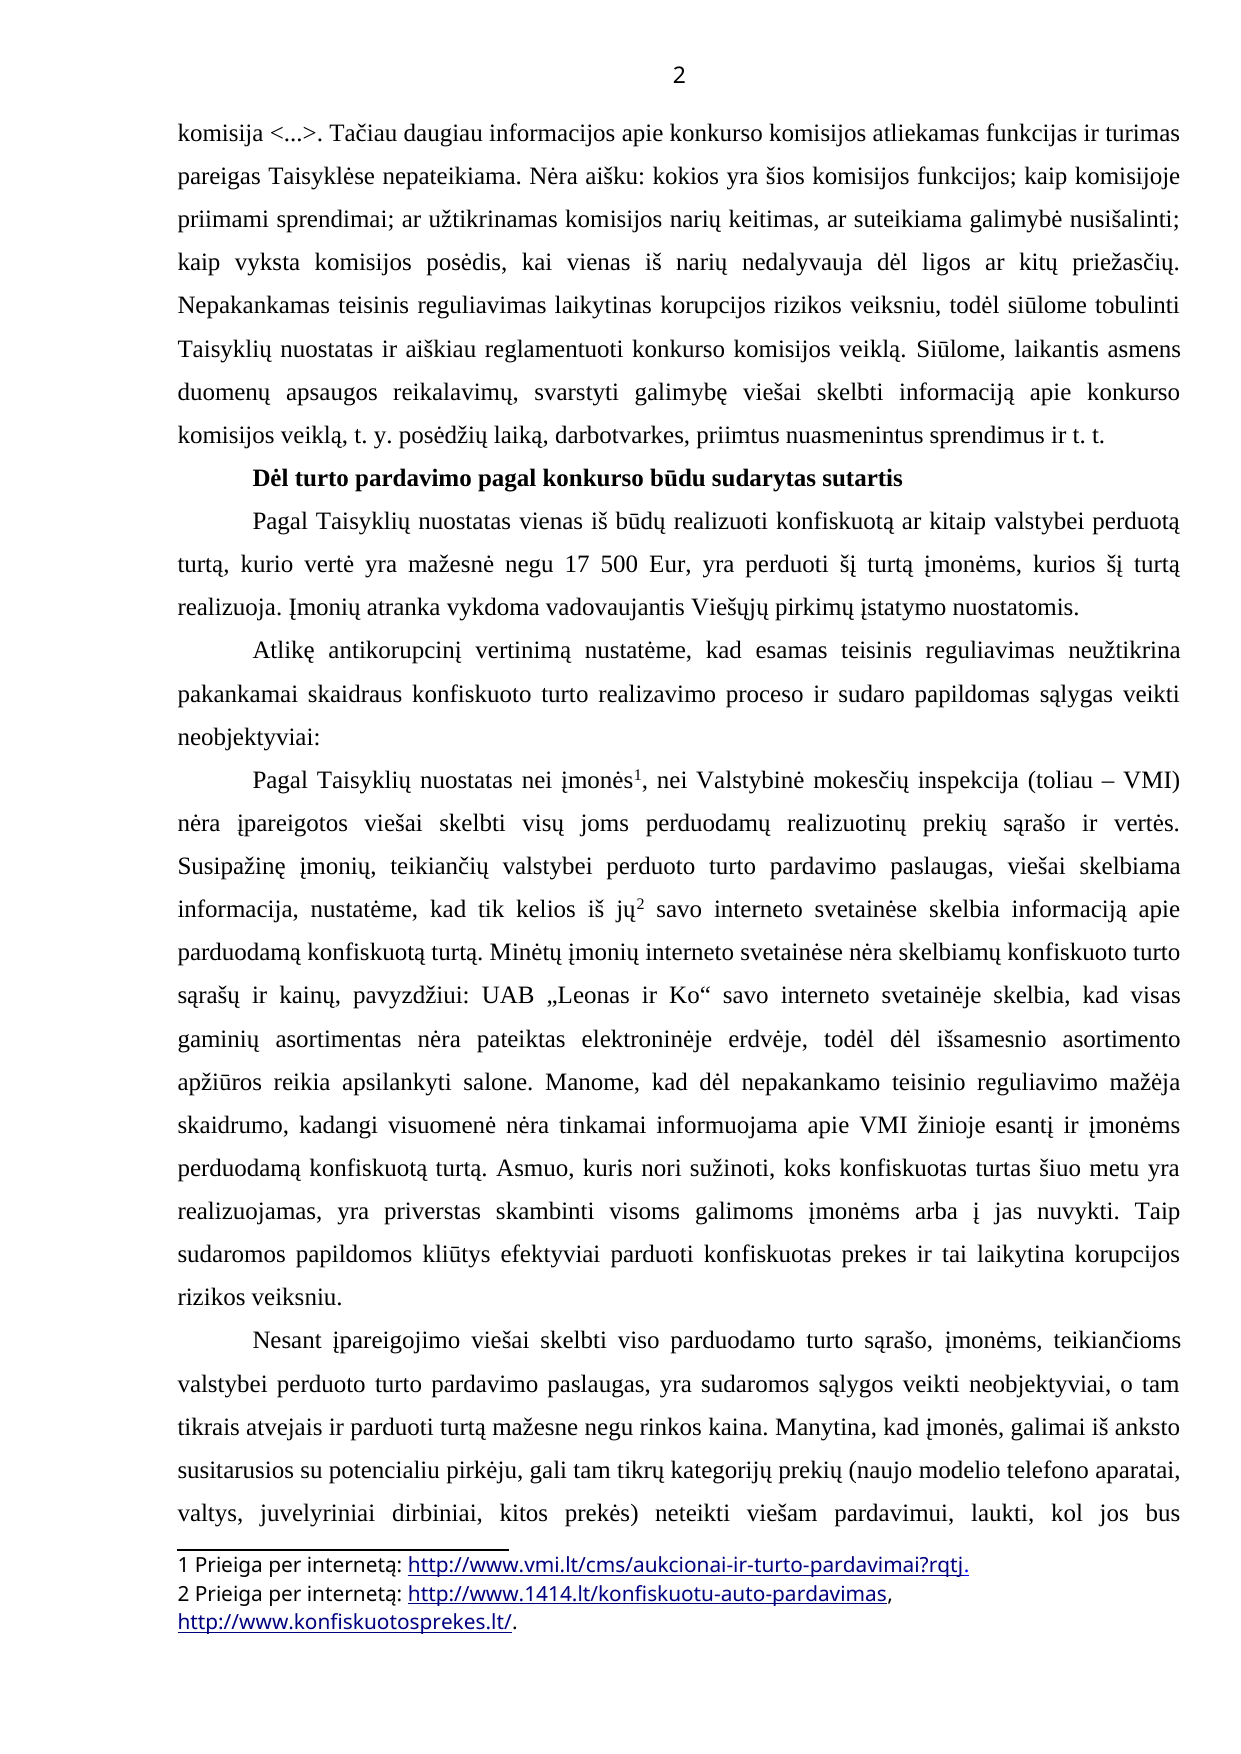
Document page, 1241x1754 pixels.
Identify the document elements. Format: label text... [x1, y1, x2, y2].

text Pagal Taisyklių nuostatas vienas iš būdų realizuoti konfiskuotą ar kitaip valstybei perduotą turtą, kurio vertė yra mažesnė negu 17 500 Eur, yra perduoti šį turtą įmonėms, kurios šį turtą realizuoja. Įmonių atranka vykdoma vadovaujantis Viešųjų pirkimų įstatymo nuostatomis. [177, 506, 1181, 621]
text komisija <...>. Tačiau daugiau informacijos apie konkurso komisijos atliekamas funkcijas ir turimas pareigas Taisyklėse nepateikiama. Nėra aišku: kokios yra šios komisijos funkcijos; kaip komisijoje priimami sprendimai; ar užtikrinamas komisijos narių keitimas, ar suteikiama galimybė nusišalinti; kaip vyksta komisijos posėdis, kai vienas iš narių nedalyvauja dėl ligos ar kitų priežasčių. Nepakankamas teisinis reguliavimas laikytinas korupcijos rizikos veiksniu, todėl siūlome tobulinti Taisyklių nuostatas ir aiškiau reglamentuoti konkurso komisijos veiklą. Siūlome, laikantis asmens duomenų apsaugos reikalavimų, svarstyti galimybę viešai skelbti informaciją apie konkurso komisijos veiklą, t. y. posėdžių laiką, darbotvarkes, priimtus nuasmenintus sprendimus ir t. t. [177, 118, 1181, 449]
text Prieiga per internetą: http://www.vmi.lt/cms/aukcionai-ir-turto-pardavimai?rqtj. [177, 1551, 1181, 1579]
text Pagal Taisyklių nuostatas nei įmonės, nei Valstybinė mokesčių inspekcija (toliau – VMI) nėra įpareigotos viešai skelbti visų joms perduodamų realizuotinų prekių sąrašo ir vertės. Susipažinę įmonių, teikiančių valstybei perduoto turto pardavimo paslaugas, viešai skelbiama informacija, nustatėme, kad tik kelios iš jų savo interneto svetainėse skelbia informaciją apie parduodamą konfiskuotą turtą. Minėtų įmonių interneto svetainėse nėra skelbiamų konfiskuoto turto sąrašų ir kainų, pavyzdžiui: UAB „Leonas ir Ko“ savo interneto svetainėje skelbia, kad visas gaminių asortimentas nėra pateiktas elektroninėje erdvėje, todėl dėl išsamesnio asortimento apžiūros reikia apsilankyti salone. Manome, kad dėl nepakankamo teisinio reguliavimo mažėja skaidrumo, kadangi visuomenė nėra tinkamai informuojama apie VMI žinioje esantį ir įmonėms perduodamą konfiskuotą turtą. Asmuo, kuris nori sužinoti, koks konfiskuotas turtas šiuo metu yra realizuojamas, yra priverstas skambinti visoms galimoms įmonėms arba į jas nuvykti. Taip sudaromos papildomos kliūtys efektyviai parduoti konfiskuotas prekes ir tai laikytina korupcijos rizikos veiksniu. [177, 765, 1181, 1311]
text Prieiga per internetą: http://www.1414.lt/konfiskuotu-auto-pardavimas, http://www.konfiskuotosprekes.lt/. [177, 1579, 1181, 1636]
text Atlikę antikorupcinį vertinimą nustatėme, kad esamas teisinis reguliavimas neužtikrina pakankamai skaidraus konfiskuoto turto realizavimo proceso ir sudaro papildomas sąlygas veikti neobjektyviai: [177, 636, 1181, 751]
text Dėl turto pardavimo pagal konkurso būdu sudarytas sutartis [177, 463, 1181, 492]
text Nesant įpareigojimo viešai skelbti viso parduodamo turto sąrašo, įmonėms, teikiančioms valstybei perduoto turto pardavimo paslaugas, yra sudaromos sąlygos veikti neobjektyviai, o tam tikrais atvejais ir parduoti turtą mažesne negu rinkos kaina. Manytina, kad įmonės, galimai iš anksto susitarusios su potencialiu pirkėju, gali tam tikrų kategorijų prekių (naujo modelio telefono aparatai, valtys, juvelyriniai dirbiniai, kitos prekės) neteikti viešam pardavimui, laukti, kol jos bus [177, 1326, 1181, 1527]
